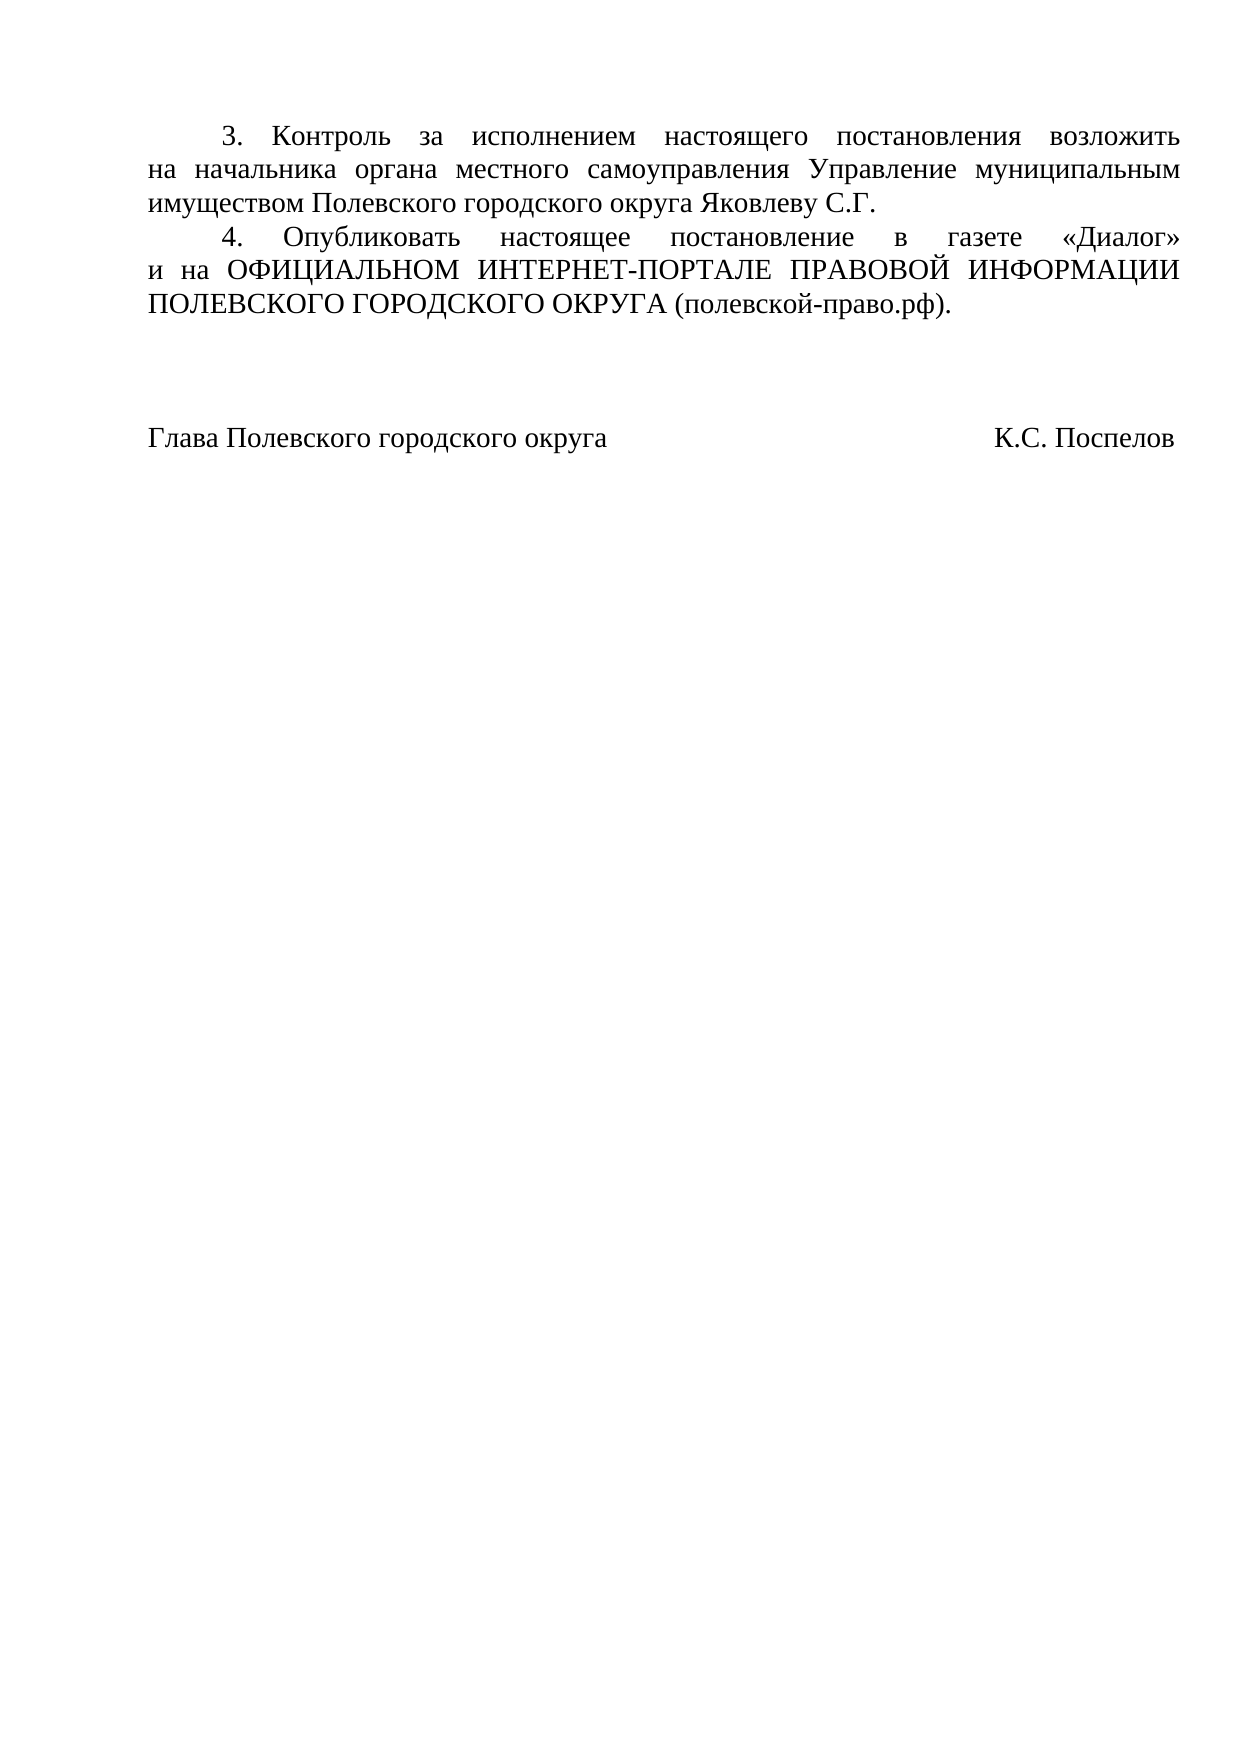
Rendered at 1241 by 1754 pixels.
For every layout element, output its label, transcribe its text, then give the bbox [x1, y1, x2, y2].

text 4. Опубликовать настоящее постановление в газете «Диалог» и на ОФИЦИАЛЬНОМ ИНТЕРНЕТ-ПОРТАЛЕ ПРАВОВОЙ ИНФОРМАЦИИ ПОЛЕВСКОГО ГОРОДСКОГО ОКРУГА (полевской-право.рф). [148, 219, 1181, 319]
text 3. Контроль за исполнением настоящего постановления возложить на начальника органа местного самоуправления Управление муниципальным имуществом Полевского городского округа Яковлеву С.Г. [148, 118, 1181, 219]
text Глава Полевского городского округа К.С. Поспелов [148, 420, 1181, 453]
